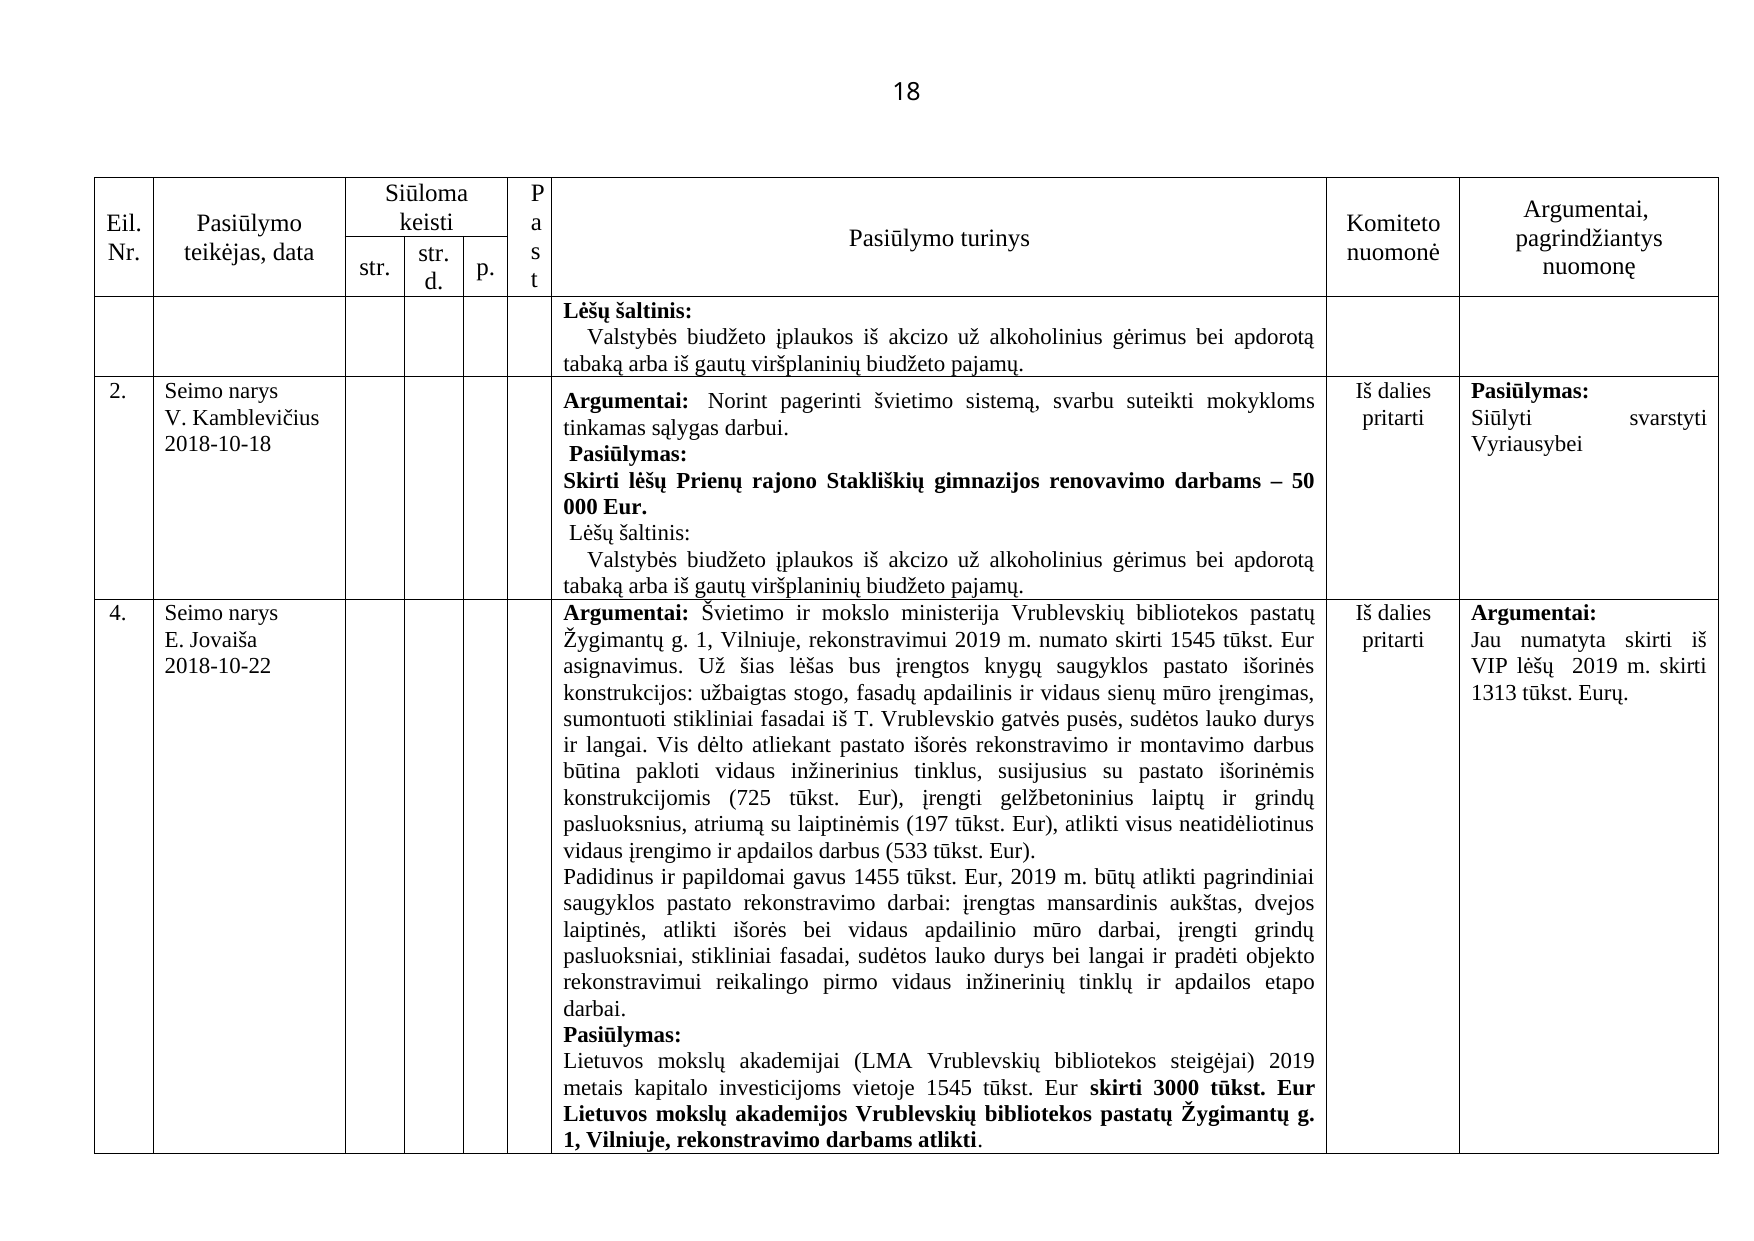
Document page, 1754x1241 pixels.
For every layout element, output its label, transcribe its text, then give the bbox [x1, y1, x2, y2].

table_cell p. [464, 237, 507, 296]
table_cell [1327, 297, 1459, 376]
table_cell Lėšų šaltinis: Valstybės biudžeto įplaukos iš akcizo už alkoholinius gėrimus bei apdorotą tabaką arba iš gautų viršplaninių biudžeto pajamų. [552, 297, 1326, 376]
table_cell Pasiūlymas: Siūlyti svarstyti Vyriausybei [1460, 377, 1718, 598]
table_cell str. d. [405, 237, 463, 296]
table_cell [405, 600, 463, 1153]
table_cell Seimo narys V. Kamblevičius 2018-10-18 [154, 377, 345, 598]
table_cell [346, 377, 404, 598]
table_cell [1460, 297, 1718, 376]
table_cell [464, 297, 507, 376]
table_cell [95, 297, 153, 376]
table_header Pasiūlymo teikėjas, data [154, 178, 345, 296]
table_header Pasiūlymo turinys [552, 178, 1326, 296]
table_cell [154, 297, 345, 376]
table_header Argumentai, pagrindžiantys nuomonę [1460, 178, 1718, 296]
table_cell str. [346, 237, 404, 296]
table_cell [405, 297, 463, 376]
table_cell [508, 600, 551, 1153]
table_header Siūloma keisti [346, 178, 507, 236]
table_cell Argumentai: Švietimo ir mokslo ministerija Vrublevskių bibliotekos pastatų Žygimantų g. 1, Vilniuje, rekonstravimui 2019 m. numato skirti 1545 tūkst. Eur asignavimus. Už šias lėšas bus įrengtos knygų saugyklos pastato išorinės konstrukcijos: užbaigtas stogo, fasadų apdailinis ir vidaus sienų mūro įrengimas, sumontuoti stikliniai fasadai iš T. Vrublevskio gatvės pusės, sudėtos lauko durys ir langai. Vis dėlto atliekant pastato išorės rekonstravimo ir montavimo darbus būtina pakloti vidaus inžinerinius tinklus, susijusius su pastato išorinėmis konstrukcijomis (725 tūkst. Eur), įrengti gelžbetoninius laiptų ir grindų pasluoksnius, atriumą su laiptinėmis (197 tūkst. Eur), atlikti visus neatidėliotinus vidaus įrengimo ir apdailos darbus (533 tūkst. Eur). Padidinus ir papildomai gavus 1455 tūkst. Eur, 2019 m. būtų atlikti pagrindiniai saugyklos pastato rekonstravimo darbai: įrengtas mansardinis aukštas, dvejos laiptinės, atlikti išorės bei vidaus apdailinio mūro darbai, įrengti grindų pasluoksniai, stikliniai fasadai, sudėtos lauko durys bei langai ir pradėti objekto rekonstravimui reikalingo pirmo vidaus inžinerinių tinklų ir apdailos etapo darbai. Pasiūlymas: Lietuvos mokslų akademijai (LMA Vrublevskių bibliotekos steigėjai) 2019 metais kapitalo investicijoms vietoje 1545 tūkst. Eur skirti 3000 tūkst. Eur Lietuvos mokslų akademijos Vrublevskių bibliotekos pastatų Žygimantų g. 1, Vilniuje, rekonstravimo darbams atlikti. [552, 600, 1326, 1153]
table_cell [464, 377, 507, 598]
table_cell [508, 297, 551, 376]
table_cell [508, 377, 551, 598]
table_cell [346, 297, 404, 376]
table_cell Argumentai: Jau numatyta skirti iš VIP lėšų 2019 m. skirti 1313 tūkst. Eurų. [1460, 600, 1718, 1153]
table_cell Argumentai: Norint pagerinti švietimo sistemą, svarbu suteikti mokykloms tinkamas sąlygas darbui. Pasiūlymas: Skirti lėšų Prienų rajono Stakliškių gimnazijos renovavimo darbams – 50 000 Eur. Lėšų šaltinis: Valstybės biudžeto įplaukos iš akcizo už alkoholinius gėrimus bei apdorotą tabaką arba iš gautų viršplaninių biudžeto pajamų. [552, 377, 1326, 598]
table_header Komiteto nuomonė [1327, 178, 1459, 296]
table_cell 2. [95, 377, 153, 598]
table_cell [405, 377, 463, 598]
table_cell 4. [95, 600, 153, 1153]
table_cell Seimo narys E. Jovaiša 2018-10-22 [154, 600, 345, 1153]
table_cell Iš dalies pritarti [1327, 600, 1459, 1153]
table_header Pastabos [508, 178, 551, 296]
table_cell [464, 600, 507, 1153]
table_cell [346, 600, 404, 1153]
table_cell Iš dalies pritarti [1327, 377, 1459, 598]
table_header Eil. Nr. [95, 178, 153, 296]
